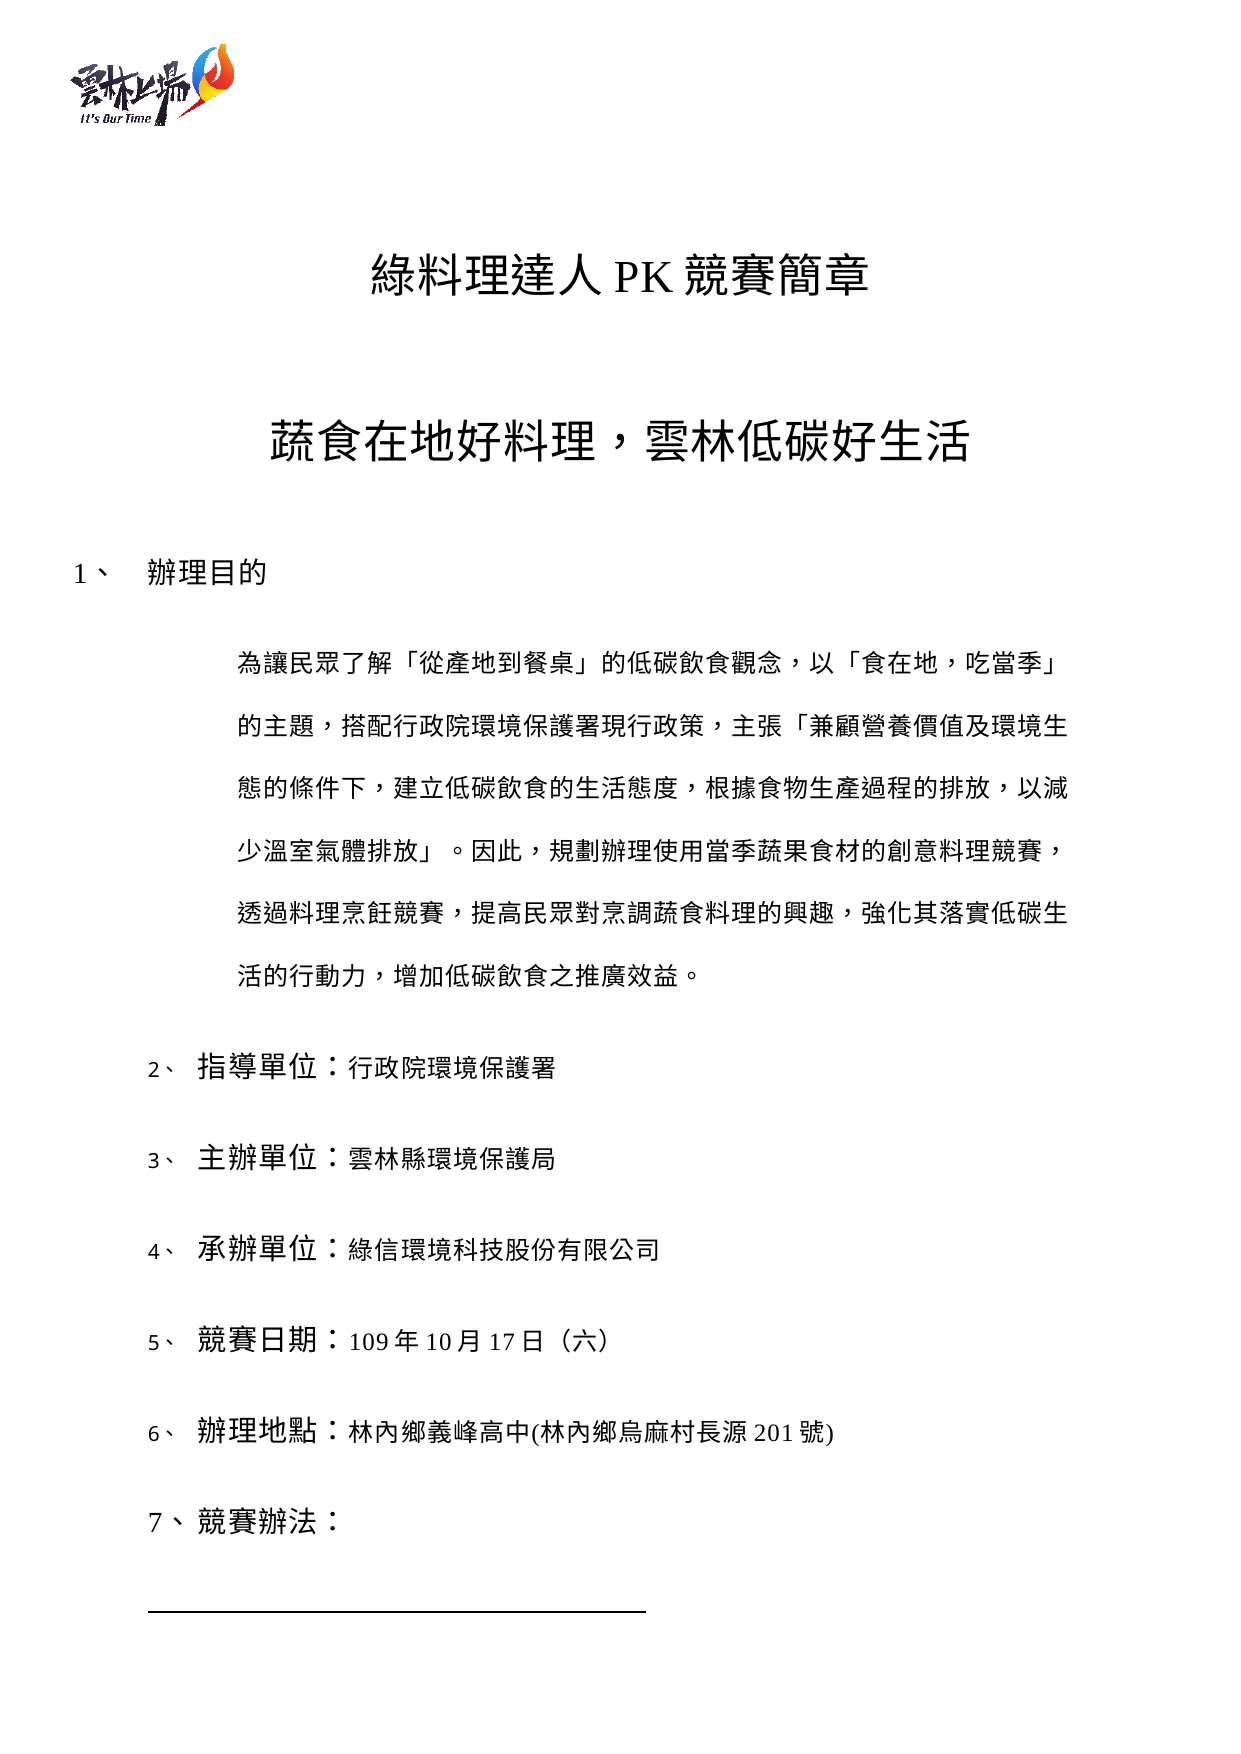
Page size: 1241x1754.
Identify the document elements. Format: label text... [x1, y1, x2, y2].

list 主辦單位：雲林縣環境保護局 [148, 1114, 1092, 1177]
list 辦理目的 [73, 529, 1092, 592]
list 指導單位：行政院環境保護署 [148, 1023, 1092, 1086]
text 為讓民眾了解「從產地到餐桌」的低碳飲食觀念，以「食在地，吃當季」的主題，搭配行政院環境保護署現行政策，主張「兼顧營養價值及環境生態的條件下，建立低碳飲食的生活態度，根據食物生產過程的排放，以減少溫室氣體排放」。因此，規劃辦理使用當季蔬果食材的創意料理競賽，透過料理烹飪競賽，提高民眾對烹調蔬食料理的興趣，強化其落實低碳生活的行動力，增加低碳飲食之推廣效益。 [237, 620, 1092, 995]
list 承辦單位：綠信環境科技股份有限公司 [148, 1205, 1092, 1268]
list 競賽辦法： [148, 1478, 1092, 1540]
list 競賽日期：109年10月17日（六） [148, 1296, 1092, 1358]
list 辦理地點：林內鄉義峰高中(林內鄉烏麻村長源201號) [148, 1387, 1092, 1449]
text 蔬食在地好料理，雲林低碳好生活 [148, 366, 1092, 491]
text 綠料理達人PK競賽簡章 [148, 200, 1092, 325]
